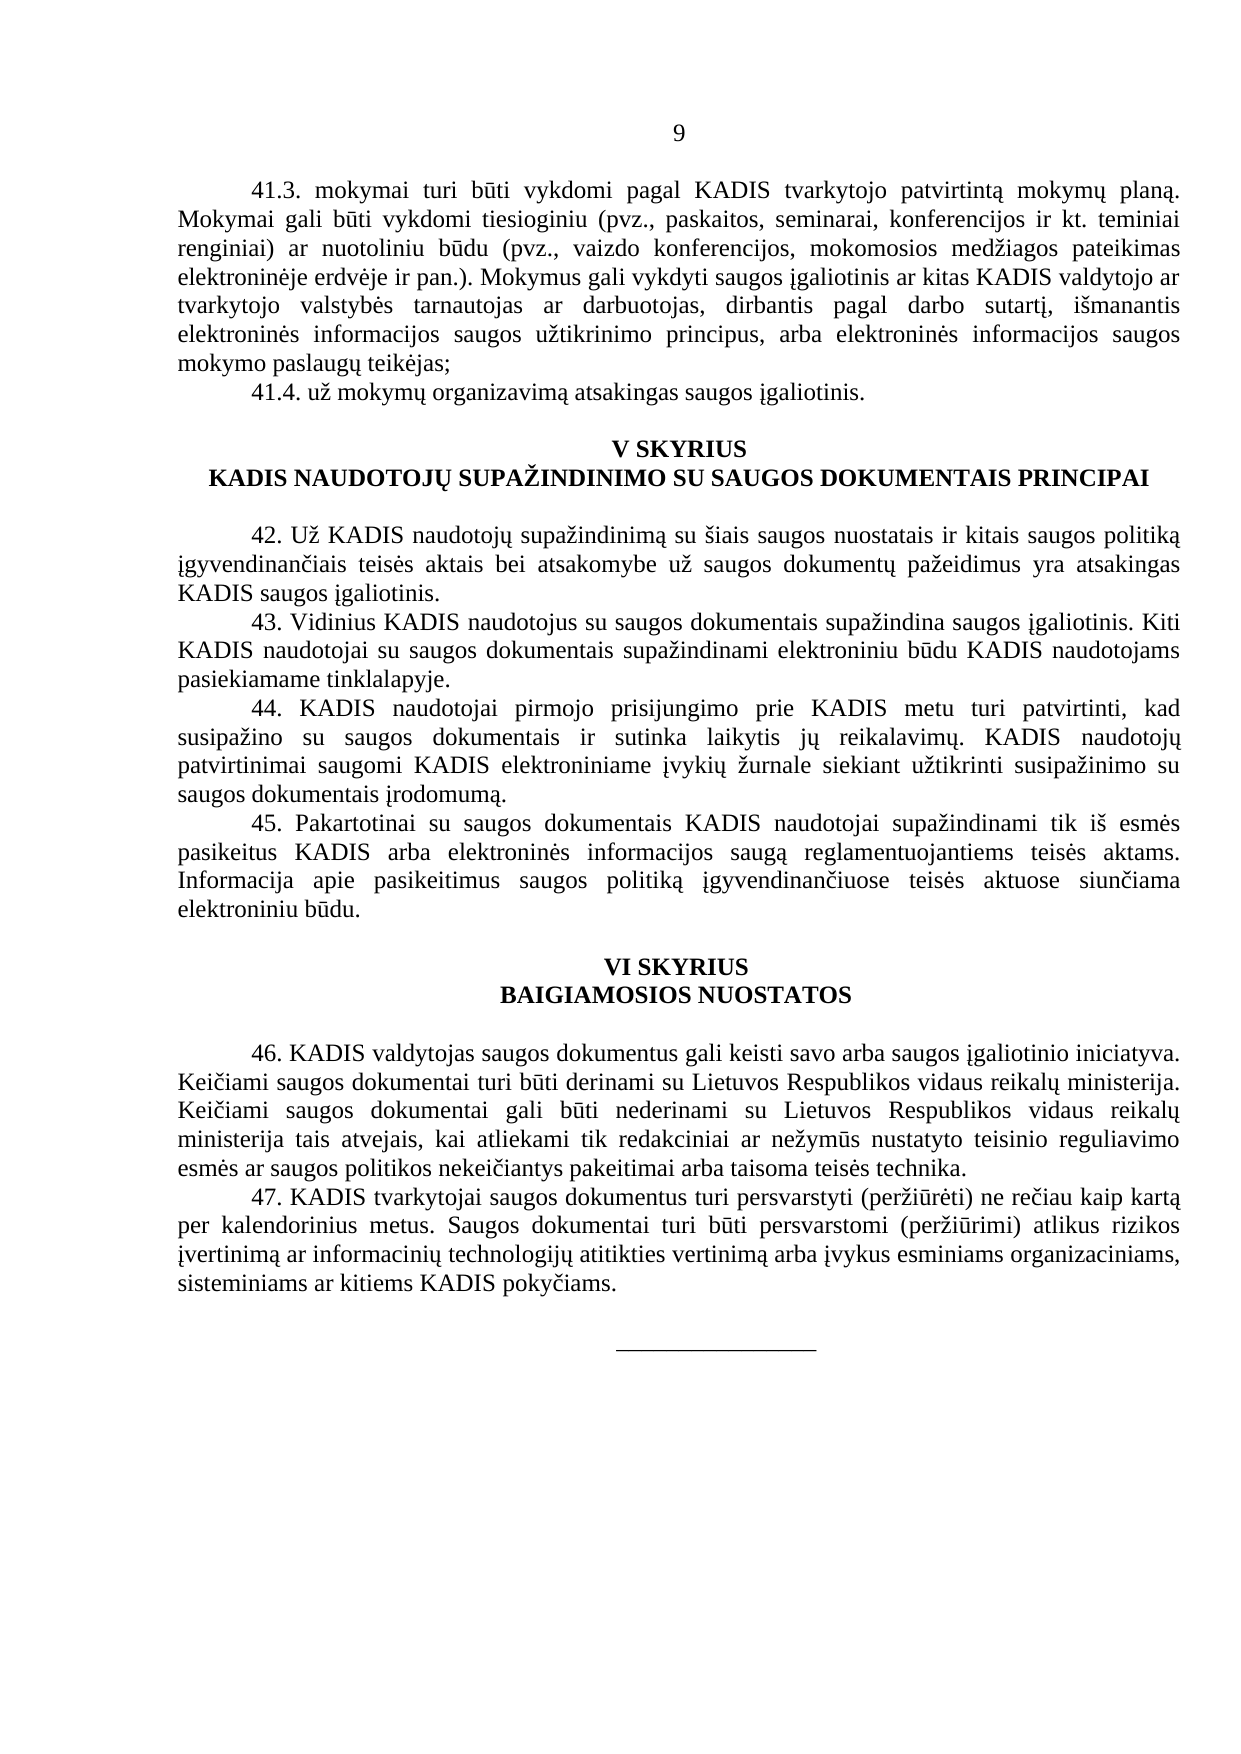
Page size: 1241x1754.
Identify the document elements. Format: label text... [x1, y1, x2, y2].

text 41.4. už mokymų organizavimą atsakingas saugos įgaliotinis. [177, 377, 1181, 406]
text 46. KADIS valdytojas saugos dokumentus gali keisti savo arba saugos įgaliotinio iniciatyva. Keičiami saugos dokumentai turi būti derinami su Lietuvos Respublikos vidaus reikalų ministerija. Keičiami saugos dokumentai gali būti nederinami su Lietuvos Respublikos vidaus reikalų ministerija tais atvejais, kai atliekami tik redakciniai ar nežymūs nustatyto teisinio reguliavimo esmės ar saugos politikos nekeičiantys pakeitimai arba taisoma teisės technika. [177, 1038, 1181, 1182]
text ________________ [177, 1326, 1181, 1354]
text V SKYRIUS [177, 434, 1181, 463]
text 43. Vidinius KADIS naudotojus su saugos dokumentais supažindina saugos įgaliotinis. Kiti KADIS naudotojai su saugos dokumentais supažindinami elektroniniu būdu KADIS naudotojams pasiekiamame tinklalapyje. [177, 607, 1181, 693]
text 41.3. mokymai turi būti vykdomi pagal KADIS tvarkytojo patvirtintą mokymų planą. Mokymai gali būti vykdomi tiesioginiu (pvz., paskaitos, seminarai, konferencijos ir kt. teminiai renginiai) ar nuotoliniu būdu (pvz., vaizdo konferencijos, mokomosios medžiagos pateikimas elektroninėje erdvėje ir pan.). Mokymus gali vykdyti saugos įgaliotinis ar kitas KADIS valdytojo ar tvarkytojo valstybės tarnautojas ar darbuotojas, dirbantis pagal darbo sutartį, išmanantis elektroninės informacijos saugos užtikrinimo principus, arba elektroninės informacijos saugos mokymo paslaugų teikėjas; [177, 176, 1181, 377]
text 44. KADIS naudotojai pirmojo prisijungimo prie KADIS metu turi patvirtinti, kad susipažino su saugos dokumentais ir sutinka laikytis jų reikalavimų. KADIS naudotojų patvirtinimai saugomi KADIS elektroniniame įvykių žurnale siekiant užtikrinti susipažinimo su saugos dokumentais įrodomumą. [177, 693, 1181, 808]
text KADIS NAUDOTOJŲ SUPAŽINDINIMO SU SAUGOS DOKUMENTAIS PRINCIPAI [177, 463, 1181, 492]
text VI SKYRIUS [177, 952, 1181, 981]
text 42. Už KADIS naudotojų supažindinimą su šiais saugos nuostatais ir kitais saugos politiką įgyvendinančiais teisės aktais bei atsakomybe už saugos dokumentų pažeidimus yra atsakingas KADIS saugos įgaliotinis. [177, 521, 1181, 607]
text 47. KADIS tvarkytojai saugos dokumentus turi persvarstyti (peržiūrėti) ne rečiau kaip kartą per kalendorinius metus. Saugos dokumentai turi būti persvarstomi (peržiūrimi) atlikus rizikos įvertinimą ar informacinių technologijų atitikties vertinimą arba įvykus esminiams organizaciniams, sisteminiams ar kitiems KADIS pokyčiams. [177, 1182, 1181, 1297]
text 45. Pakartotinai su saugos dokumentais KADIS naudotojai supažindinami tik iš esmės pasikeitus KADIS arba elektroninės informacijos saugą reglamentuojantiems teisės aktams. Informacija apie pasikeitimus saugos politiką įgyvendinančiuose teisės aktuose siunčiama elektroniniu būdu. [177, 808, 1181, 923]
text BAIGIAMOSIOS NUOSTATOS [177, 981, 1181, 1009]
